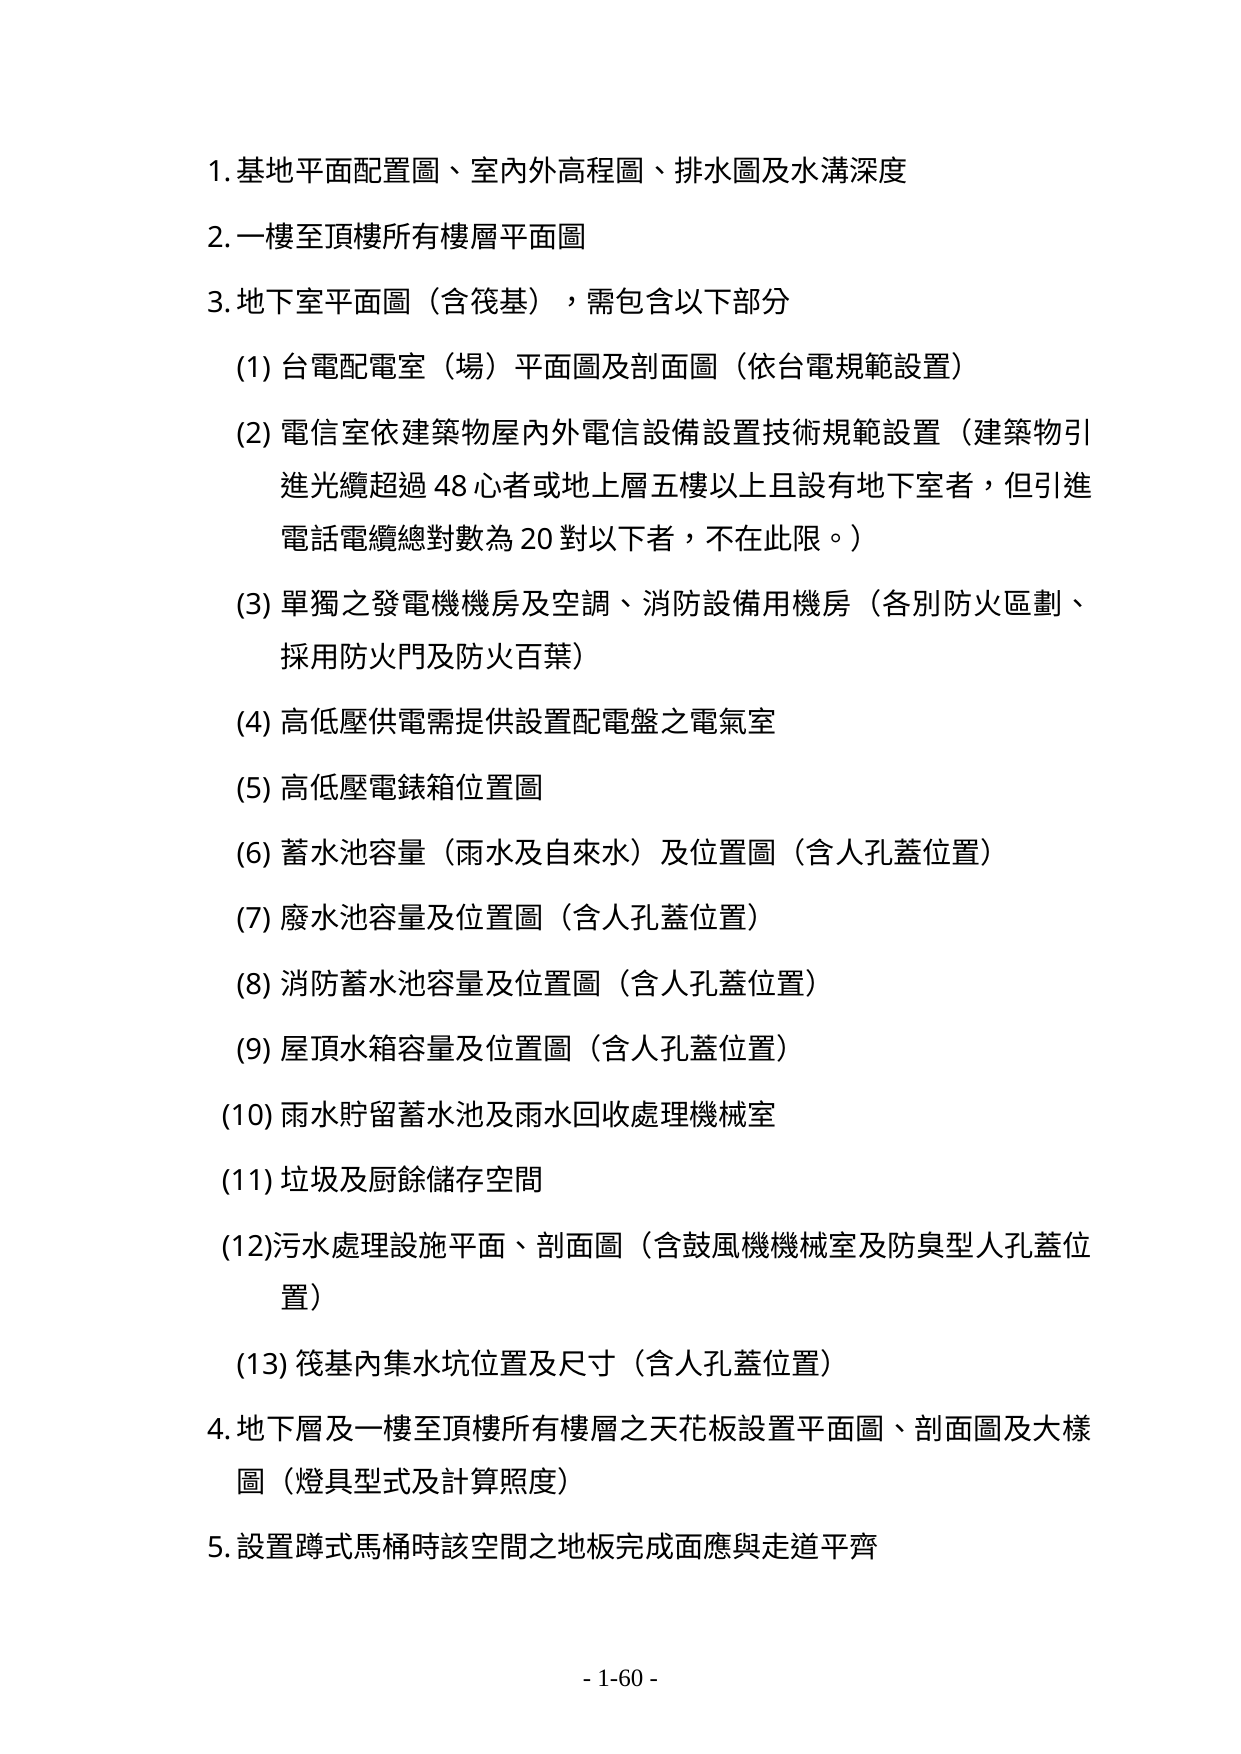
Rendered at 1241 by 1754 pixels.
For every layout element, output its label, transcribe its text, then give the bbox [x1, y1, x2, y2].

text (10) 雨水貯留蓄水池及雨水回收處理機械室 [222, 1091, 1092, 1134]
text (8) 消防蓄水池容量及位置圖（含人孔蓋位置） [236, 961, 1092, 1003]
subtitle 1. 基地平面配置圖、室內外高程圖、排水圖及水溝深度 [207, 148, 1092, 190]
text (12)污水處理設施平面、剖面圖（含鼓風機機械室及防臭型人孔蓋位置） [222, 1222, 1092, 1317]
text (11) 垃圾及厨餘儲存空間 [222, 1157, 1092, 1199]
text (4) 高低壓供電需提供設置配電盤之電氣室 [236, 699, 1092, 741]
text (1) 台電配電室（場）平面圖及剖面圖（依台電規範設置） [236, 344, 1092, 386]
text (9) 屋頂水箱容量及位置圖（含人孔蓋位置） [236, 1026, 1092, 1068]
text (13) 筏基內集水坑位置及尺寸（含人孔蓋位置） [236, 1340, 1092, 1383]
text (2) 電信室依建築物屋內外電信設備設置技術規範設置（建築物引進光纜超過48心者或地上層五樓以上且設有地下室者，但引進電話電纜總對數為20對以下者，不在此限。） [236, 409, 1092, 558]
subtitle 4. 地下層及一樓至頂樓所有樓層之天花板設置平面圖、剖面圖及大樣圖（燈具型式及計算照度） [207, 1406, 1092, 1501]
text (3) 單獨之發電機機房及空調、消防設備用機房（各別防火區劃、採用防火門及防火百葉） [236, 581, 1092, 676]
subtitle 5. 設置蹲式馬桶時該空間之地板完成面應與走道平齊 [207, 1524, 1092, 1566]
subtitle 2. 一樓至頂樓所有樓層平面圖 [207, 213, 1092, 256]
text (7) 廢水池容量及位置圖（含人孔蓋位置） [236, 895, 1092, 937]
subtitle 3. 地下室平面圖（含筏基），需包含以下部分 [207, 278, 1092, 321]
text (6) 蓄水池容量（雨水及自來水）及位置圖（含人孔蓋位置） [236, 830, 1092, 872]
text (5) 高低壓電錶箱位置圖 [236, 764, 1092, 807]
